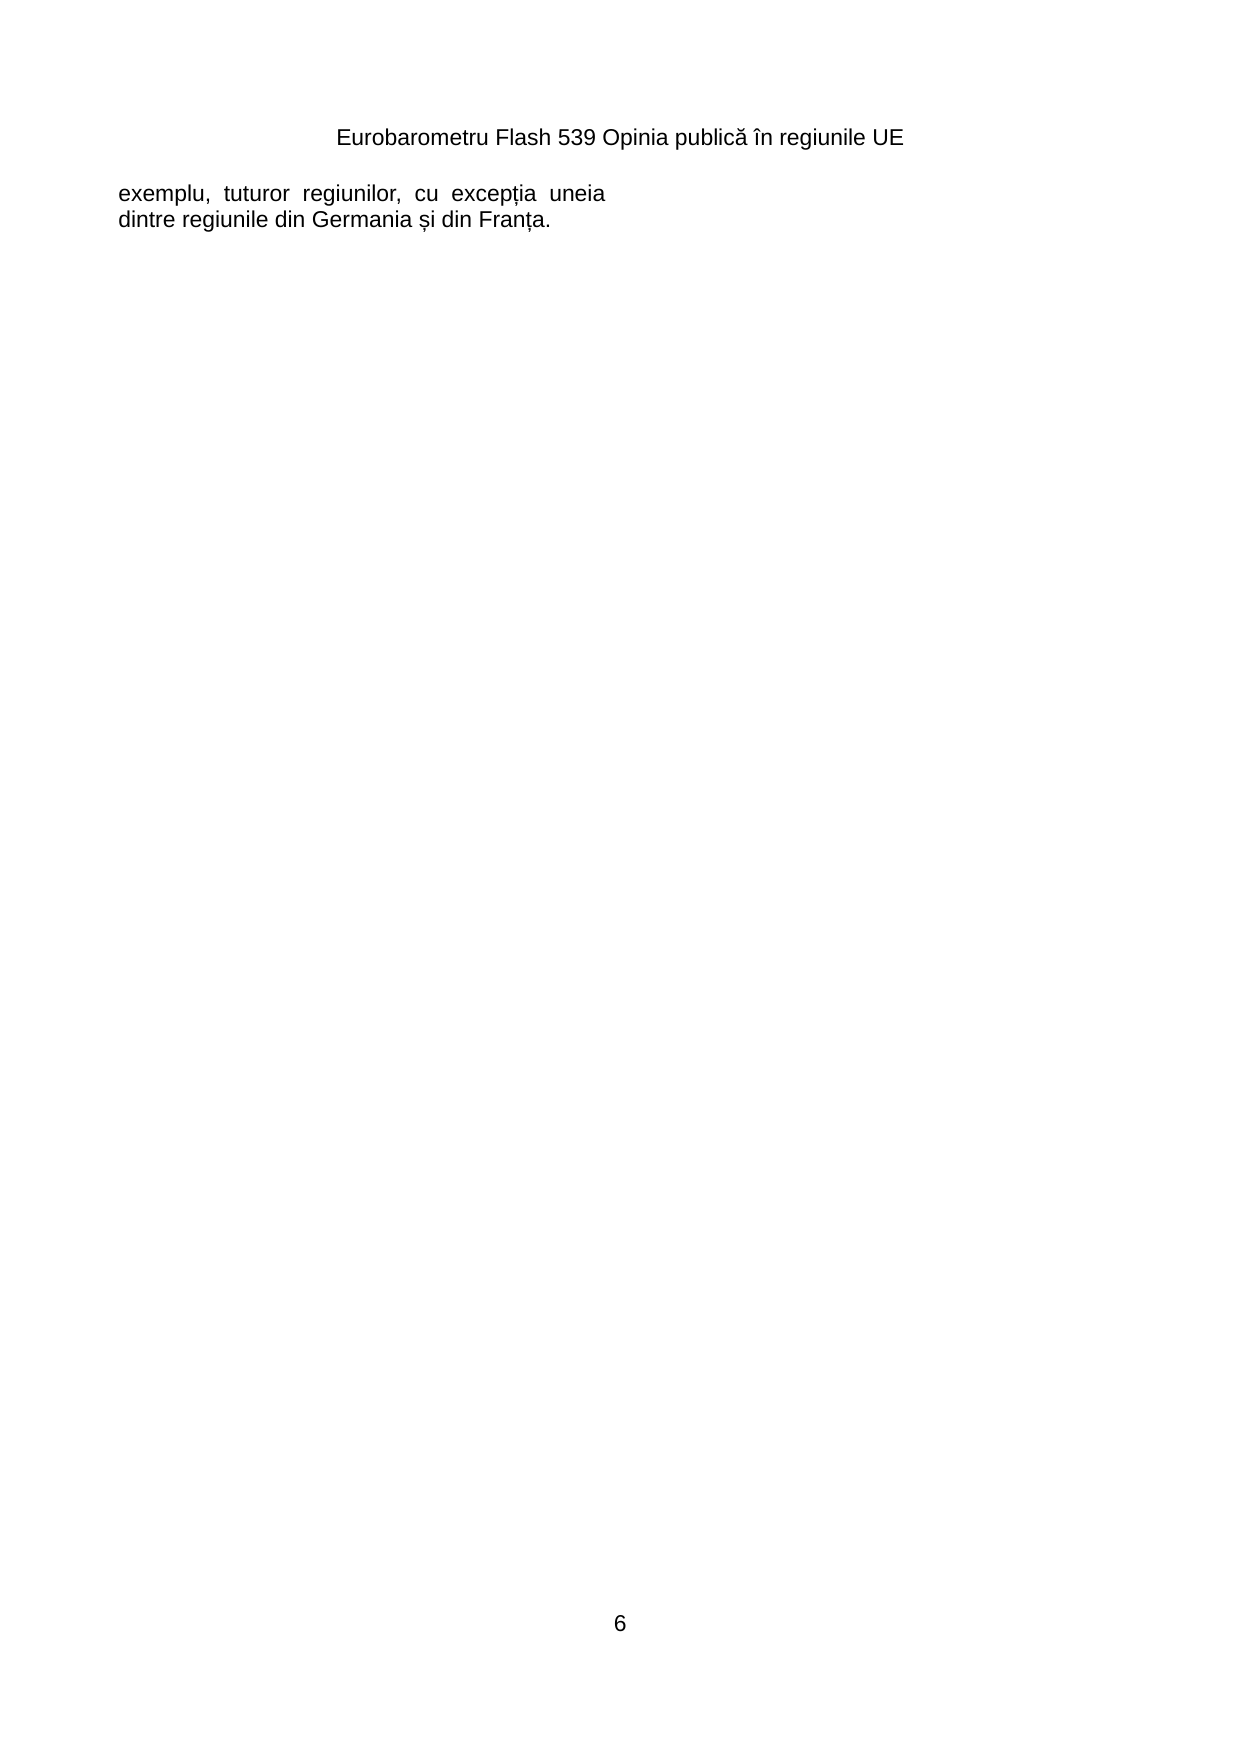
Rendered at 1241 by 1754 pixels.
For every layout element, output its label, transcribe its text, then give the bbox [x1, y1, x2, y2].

text exemplu, tuturor regiunilor, cu excepția uneia dintre regiunile din Germania și din Franța. [118, 180, 605, 233]
